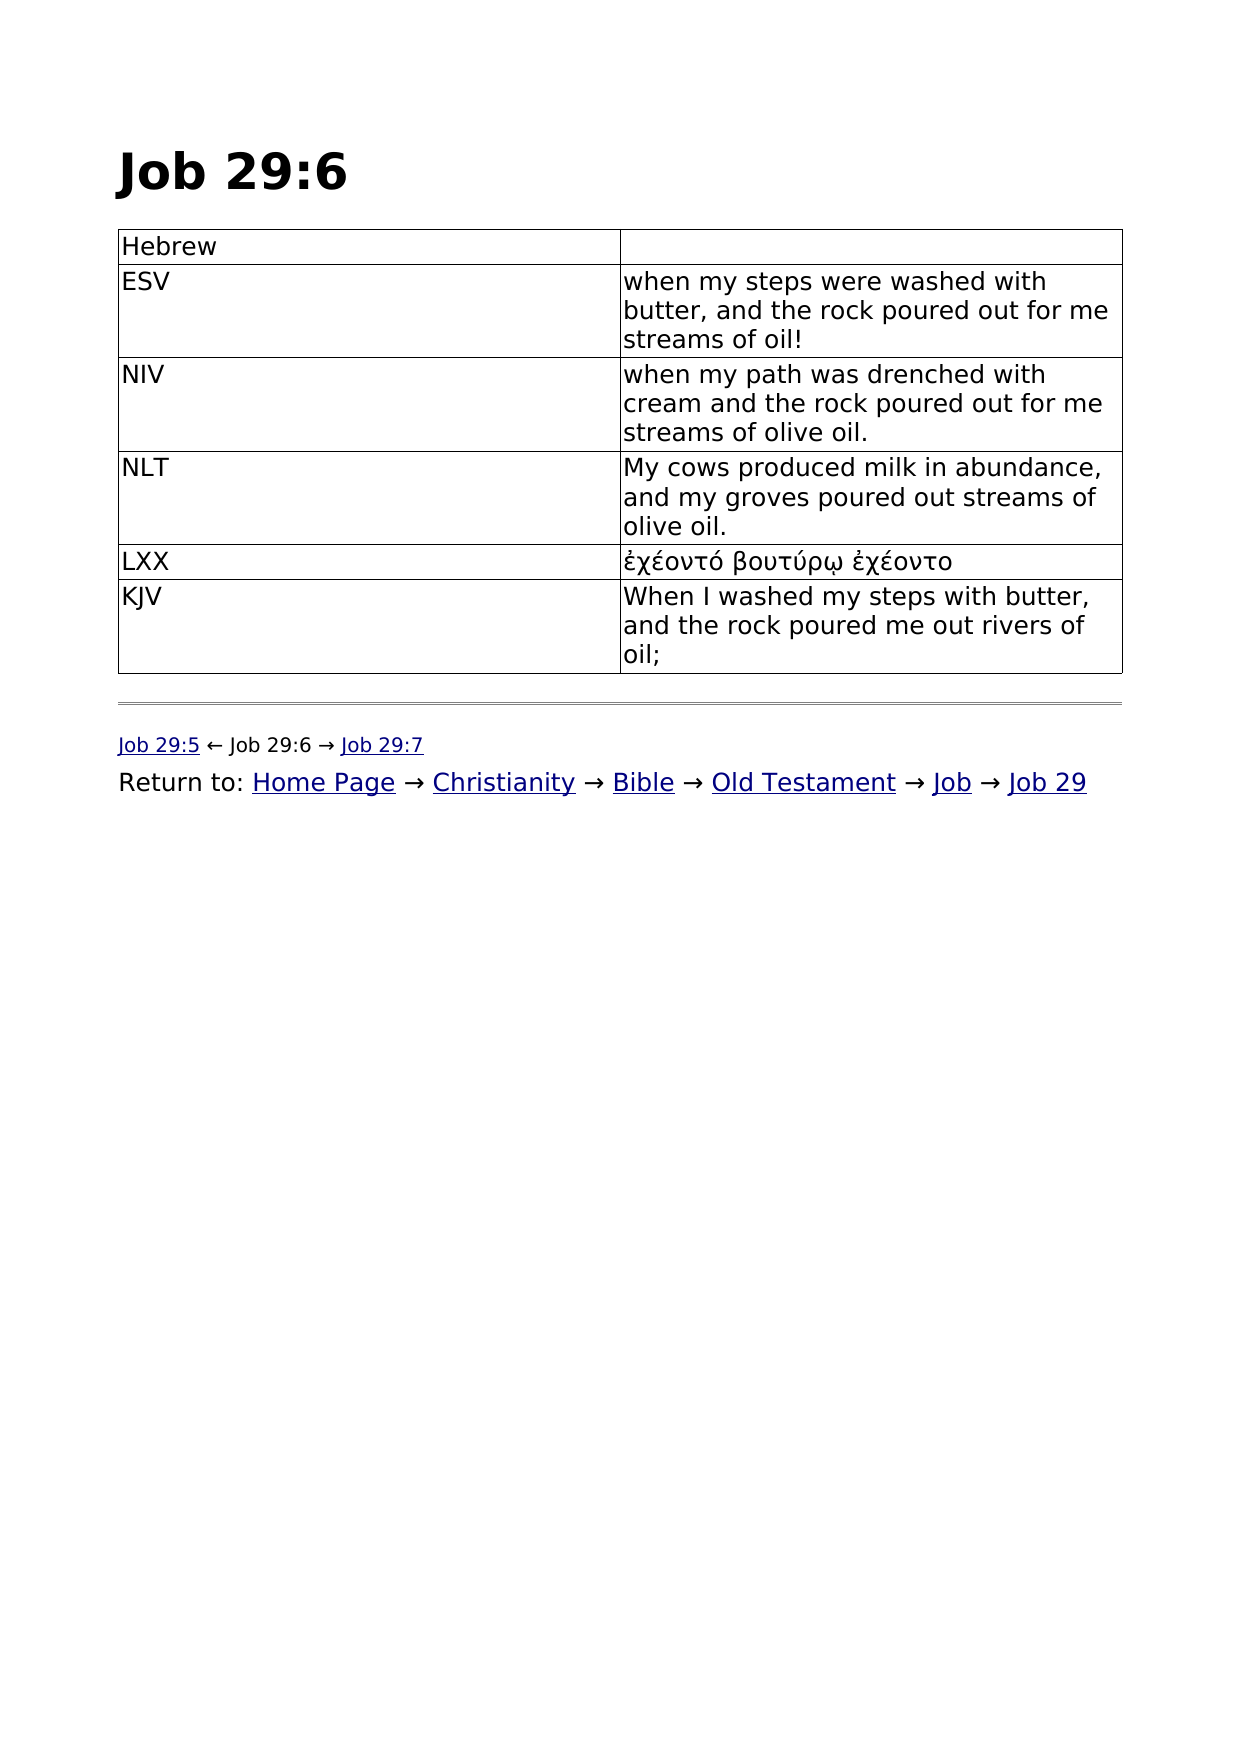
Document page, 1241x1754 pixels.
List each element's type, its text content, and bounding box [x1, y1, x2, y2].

text Return to: Home Page → Christianity → Bible → Old Testament → Job → Job 29 [118, 768, 1122, 797]
table_cell NIV [119, 358, 620, 451]
table_cell LXX [119, 545, 620, 579]
text Job 29:5 ← Job 29:6 → Job 29:7 [118, 734, 1122, 768]
table_cell when my path was drenched with cream and the rock poured out for me streams of olive oil. [621, 358, 1122, 451]
table_cell KJV [119, 580, 620, 673]
table_cell ἐχέοντό βουτύρῳ ἐχέοντο [621, 545, 1122, 579]
table_header Hebrew [119, 230, 620, 264]
table_cell My cows produced milk in abundance, and my groves poured out streams of olive oil. [621, 452, 1122, 544]
table_cell when my steps were washed with butter, and the rock poured out for me streams of oil! [621, 265, 1122, 357]
table_header [621, 230, 1122, 264]
table_cell NLT [119, 452, 620, 544]
subtitle Job 29:6 [118, 143, 1122, 201]
table_cell ESV [119, 265, 620, 357]
table_cell When I washed my steps with butter, and the rock poured me out rivers of oil; [621, 580, 1122, 673]
